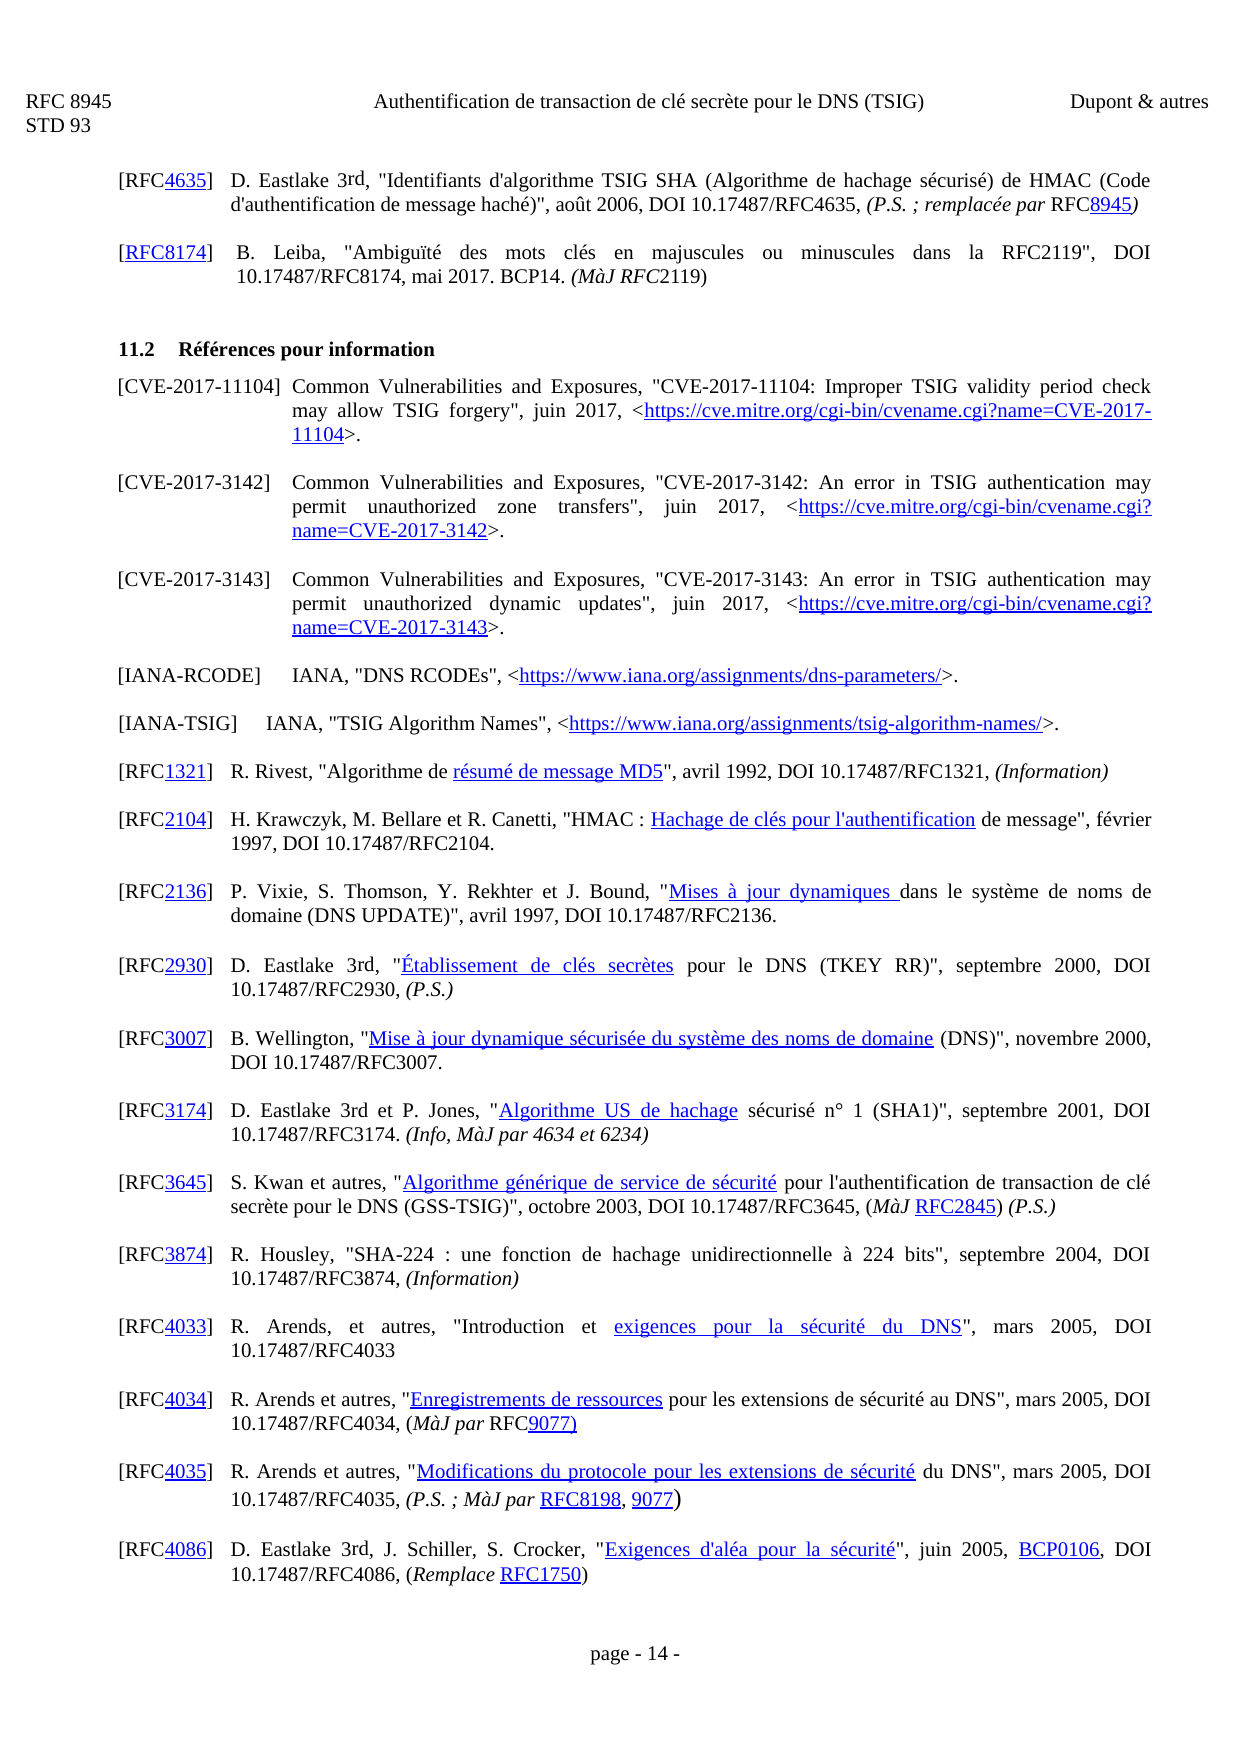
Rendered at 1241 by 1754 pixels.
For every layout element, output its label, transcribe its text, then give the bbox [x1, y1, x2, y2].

text [CVE-2017-11104] Common Vulnerabilities and Exposures, "CVE-2017-11104: Improper TSIG validity period check may allow TSIG forgery", juin 2017, <https://cve.mitre.org/cgi-bin/cvename.cgi?name=CVE-2017-11104>. [117, 374, 1152, 446]
text [RFC2136] P. Vixie, S. Thomson, Y. Rekhter et J. Bound, "Mises à jour dynamiques dans le système de noms de domaine (DNS UPDATE)", avril 1997, DOI 10.17487/RFC2136. [118, 879, 1152, 927]
text [RFC8174] B. Leiba, "Ambiguïté des mots clés en majuscules ou minuscules dans la RFC2119", DOI 10.17487/RFC8174, mai 2017. BCP14. (MàJ RFC2119) [118, 240, 1152, 288]
text [RFC4034] R. Arends et autres, "Enregistrements de ressources pour les extensions de sécurité au DNS", mars 2005, DOI 10.17487/RFC4034, (MàJ par RFC9077) [118, 1386, 1152, 1434]
text [RFC4033] R. Arends, et autres, "Introduction et exigences pour la sécurité du DNS", mars 2005, DOI 10.17487/RFC4033 [118, 1314, 1152, 1362]
text [IANA-TSIG] IANA, "TSIG Algorithm Names", <https://www.iana.org/assignments/tsig-algorithm-names/>. [118, 711, 1152, 735]
text [IANA-RCODE] IANA, "DNS RCODEs", <https://www.iana.org/assignments/dns-parameters/>. [117, 663, 1152, 687]
text [RFC3007] B. Wellington, "Mise à jour dynamique sécurisée du système des noms de domaine (DNS)", novembre 2000, DOI 10.17487/RFC3007. [118, 1026, 1152, 1074]
text [CVE-2017-3143] Common Vulnerabilities and Exposures, "CVE-2017-3143: An error in TSIG authentication may permit unauthorized dynamic updates", juin 2017, <https://cve.mitre.org/cgi-bin/cvename.cgi?name=CVE-2017-3143>. [117, 566, 1152, 639]
text [CVE-2017-3142] Common Vulnerabilities and Exposures, "CVE-2017-3142: An error in TSIG authentication may permit unauthorized zone transfers", juin 2017, <https://cve.mitre.org/cgi-bin/cvename.cgi?name=CVE-2017-3142>. [117, 470, 1152, 542]
text [RFC3174] D. Eastlake 3rd et P. Jones, "Algorithme US de hachage sécurisé n° 1 (SHA1)", septembre 2001, DOI 10.17487/RFC3174. (Info, MàJ par 4634 et 6234) [118, 1098, 1152, 1146]
text [RFC3874] R. Housley, "SHA-224 : une fonction de hachage unidirectionnelle à 224 bits", septembre 2004, DOI 10.17487/RFC3874, (Information) [118, 1242, 1152, 1290]
text [RFC1321] R. Rivest, "Algorithme de résumé de message MD5", avril 1992, DOI 10.17487/RFC1321, (Information) [118, 759, 1152, 783]
text [RFC2104] H. Krawczyk, M. Bellare et R. Canetti, "HMAC : Hachage de clés pour l'authentification de message", février 1997, DOI 10.17487/RFC2104. [118, 807, 1152, 855]
text [RFC2930] D. Eastlake 3rd, "Établissement de clés secrètes pour le DNS (TKEY RR)", septembre 2000, DOI 10.17487/RFC2930, (P.S.) [118, 951, 1152, 1001]
text [RFC4086] D. Eastlake 3rd, J. Schiller, S. Crocker, "Exigences d'aléa pour la sécurité", juin 2005, BCP0106, DOI 10.17487/RFC4086, (Remplace RFC1750) [118, 1536, 1152, 1586]
text [RFC3645] S. Kwan et autres, "Algorithme générique de service de sécurité pour l'authentification de transaction de clé secrète pour le DNS (GSS-TSIG)", octobre 2003, DOI 10.17487/RFC3645, (MàJ RFC2845) (P.S.) [118, 1170, 1152, 1218]
subtitle 11.2 Références pour information [118, 337, 1152, 361]
text [RFC4635] D. Eastlake 3rd, "Identifiants d'algorithme TSIG SHA (Algorithme de hachage sécurisé) de HMAC (Code d'authentification de message haché)", août 2006, DOI 10.17487/RFC4635, (P.S. ; remplacée par RFC8945) [118, 166, 1152, 216]
text [RFC4035] R. Arends et autres, "Modifications du protocole pour les extensions de sécurité du DNS", mars 2005, DOI 10.17487/RFC4035, (P.S. ; MàJ par RFC8198, 9077) [118, 1459, 1152, 1511]
